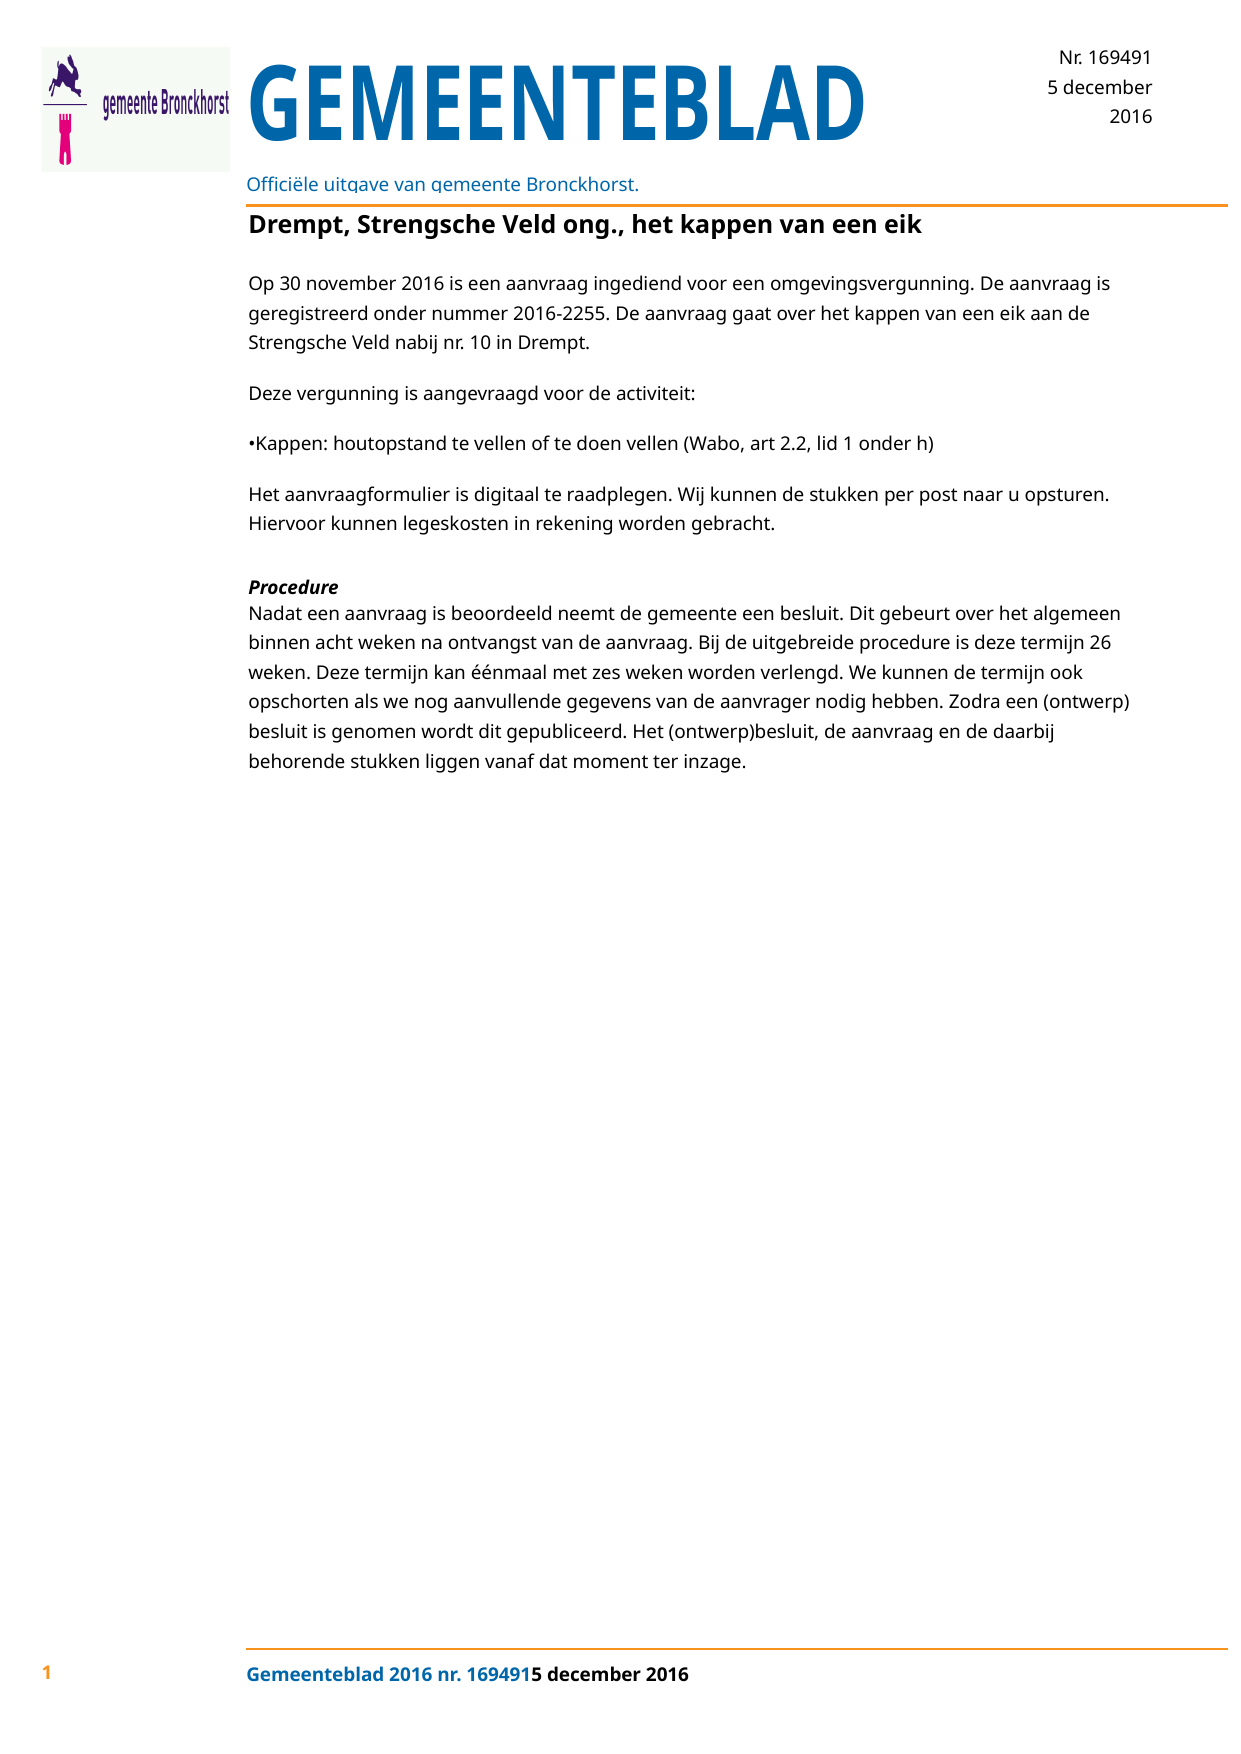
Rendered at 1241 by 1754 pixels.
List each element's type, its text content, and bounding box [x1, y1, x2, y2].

text •Kappen: houtopstand te vellen of te doen vellen (Wabo, art 2.2, lid 1 onder h) [248, 430, 1152, 456]
text Drempt, Strengsche Veld ong., het kappen van een eik [248, 207, 1152, 241]
text Procedure [248, 574, 1152, 600]
picture [41, 47, 231, 172]
text Nadat een aanvraag is beoordeeld neemt de gemeente een besluit. Dit gebeurt over het algemeen binnen acht weken na ontvangst van de aanvraag. Bij de uitgebreide procedure is deze termijn 26 weken. Deze termijn kan éénmaal met zes weken worden verlengd. We kunnen de termijn ook opschorten als we nog aanvullende gegevens van de aanvrager nodig hebben. Zodra een (ontwerp) besluit is genomen wordt dit gepubliceerd. Het (ontwerp)besluit, de aanvraag en de daarbij behorende stukken liggen vanaf dat moment ter inzage. [248, 600, 1152, 774]
text Het aanvraagformulier is digitaal te raadplegen. Wij kunnen de stukken per post naar u opsturen. Hiervoor kunnen legeskosten in rekening worden gebracht. [248, 481, 1152, 536]
text Op 30 november 2016 is een aanvraag ingediend voor een omgevingsvergunning. De aanvraag is geregistreerd onder nummer 2016-2255. De aanvraag gaat over het kappen van een eik aan de Strengsche Veld nabij nr. 10 in Drempt. [248, 270, 1152, 355]
text Deze vergunning is aangevraagd voor de activiteit: [248, 380, 1152, 406]
